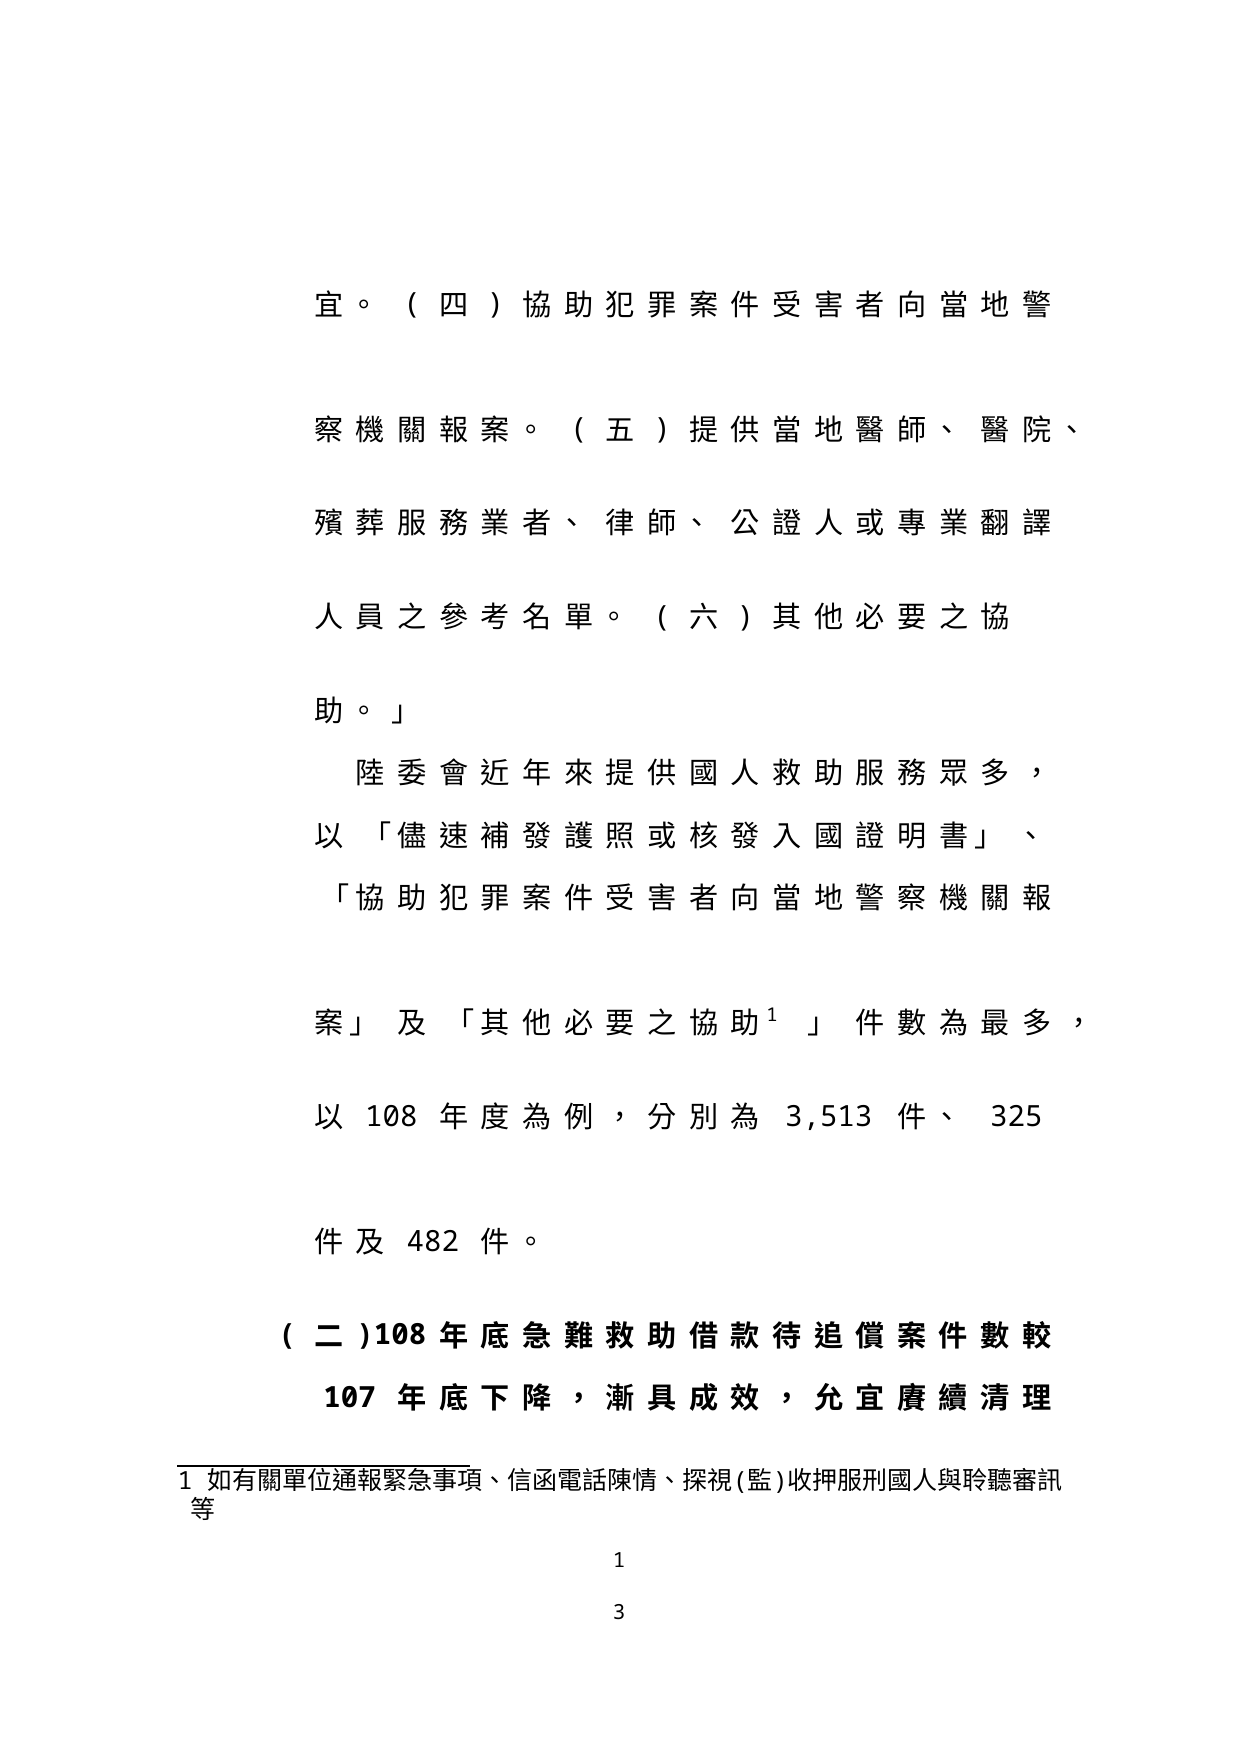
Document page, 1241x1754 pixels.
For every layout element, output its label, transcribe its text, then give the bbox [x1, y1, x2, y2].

text 陸委會近年來提供國人救助服務眾多，以「儘速補發護照或核發入國證明書」、「協助犯罪案件受害者向當地警察機關報案」及「其他必要之協助」件數為最多，以108年度為例，分別為3,513件、325件及482件。 [271, 729, 1058, 1292]
text (二)108年底急難救助借款待追償案件數較107年底下降，漸具成效，允宜賡續清理 [242, 1292, 1058, 1417]
text 如有關單位通報緊急事項、信函電話陳情、探視(監)收押服刑國人與聆聽審訊等 [177, 1466, 1063, 1525]
text 為使赴港澳之國人於遭遇緊急困難時，得獲得必要之救助，陸委會訂有「國人在香港澳門急難救助實施要點」，按該要點第4點規定：「駐港澳機構於知悉轄區內有國人遭逮捕、拘禁或遭遇天然災害、人為事故或罹患重病等急難事件時，應對其善盡保護之責，儘速予以探視、慰問，並於不牴觸當地法令規章範圍內，得視實際情況需要，提供其下列協助：(一)儘速補發護照或核發入國證明書。(二)代為聯繫通知親友或雇主。(三)通知家屬聯繫保險公司安排醫療、提供理賠等相關事宜。(四)協助犯罪案件受害者向當地警察機關報案。(五)提供當地醫師、醫院、殯葬服務業者、律師、公證人或專業翻譯人員之參考名單。(六)其他必要之協助。」 [271, 229, 1058, 729]
